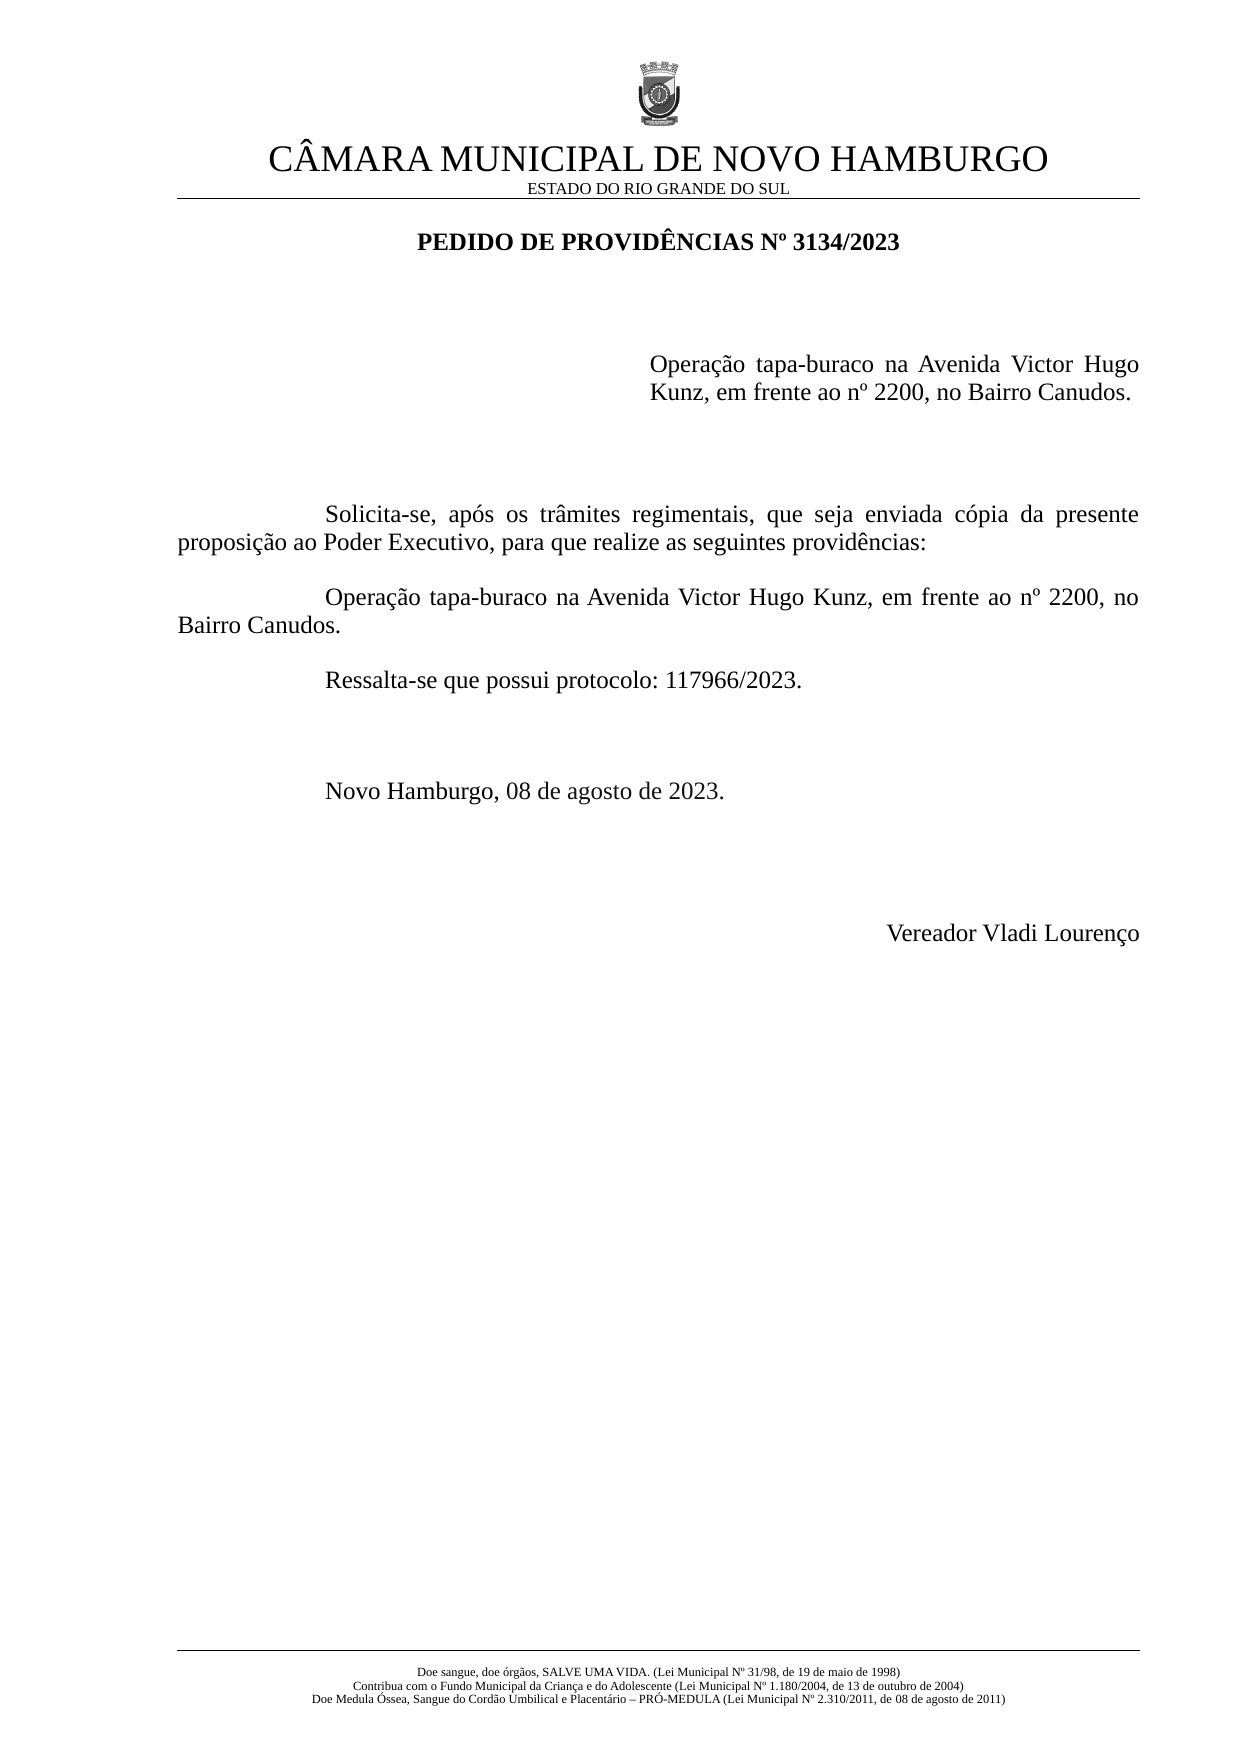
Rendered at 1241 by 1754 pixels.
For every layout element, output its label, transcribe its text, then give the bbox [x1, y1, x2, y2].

text Ressalta-se que possui protocolo: 117966/2023. [177, 667, 1140, 694]
text Vereador Vladi Lourenço [177, 919, 1140, 947]
text PEDIDO DE PROVIDÊNCIAS Nº 3134/2023 [177, 228, 1140, 256]
text Novo Hamburgo, 08 de agosto de 2023. [177, 777, 1140, 805]
text Solicita-se, após os trâmites regimentais, que seja enviada cópia da presente proposição ao Poder Executivo, para que realize as seguintes providências: [177, 500, 1140, 556]
text Operação tapa-buraco na Avenida Victor Hugo Kunz, em frente ao nº 2200, no Bairro Canudos. [177, 583, 1140, 639]
text Operação tapa-buraco na Avenida Victor Hugo Kunz, em frente ao nº 2200, no Bairro Canudos. [649, 351, 1140, 406]
